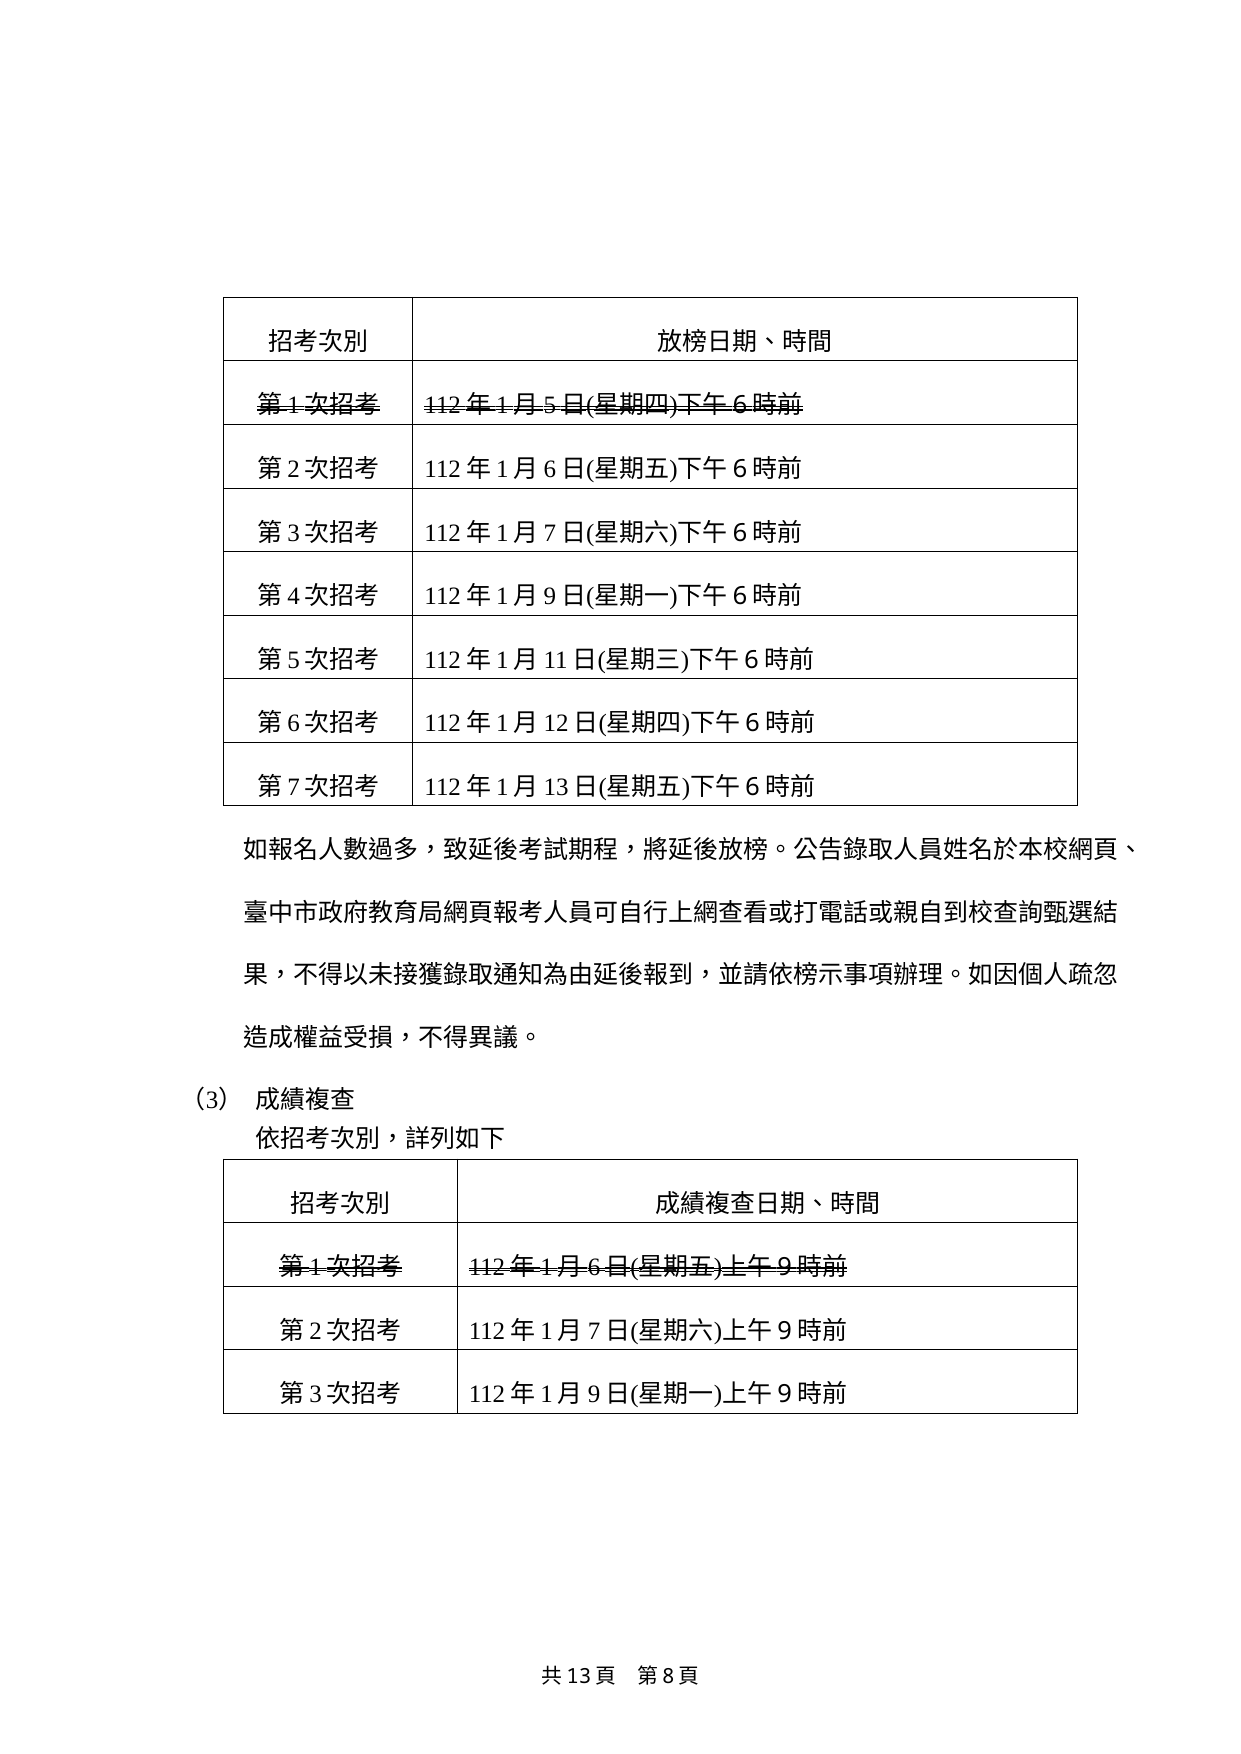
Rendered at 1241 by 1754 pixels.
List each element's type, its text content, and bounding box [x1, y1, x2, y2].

table_cell 第2次招考 [224, 425, 412, 487]
table_cell 第4次招考 [224, 552, 412, 614]
table_cell 112年1月5日(星期四)下午6時前 [413, 361, 1077, 424]
table_cell 第1次招考 [224, 361, 412, 424]
table_cell 第7次招考 [224, 743, 412, 805]
table_cell 112年1月12日(星期四)下午6時前 [413, 679, 1077, 742]
table_header 放榜日期、時間 [413, 298, 1077, 360]
text 依招考次別，詳列如下 [256, 1119, 1122, 1155]
table_cell 112年1月6日(星期五)上午9時前 [458, 1223, 1077, 1286]
text 如報名人數過多，致延後考試期程，將延後放榜。公告錄取人員姓名於本校網頁、臺中市政府教育局網頁報考人員可自行上網查看或打電話或親自到校查詢甄選結果，不得以未接獲錄取通知為由延後報到，並請依榜示事項辦理。如因個人疏忽造成權益受損，不得異議。 [243, 806, 1122, 1056]
table_cell 第5次招考 [224, 616, 412, 678]
table_cell 112年1月13日(星期五)下午6時前 [413, 743, 1077, 805]
table_cell 112年1月11日(星期三)下午6時前 [413, 616, 1077, 678]
table_header 招考次別 [224, 298, 412, 360]
table_cell 第3次招考 [224, 489, 412, 551]
table_header 成績複查日期、時間 [458, 1160, 1077, 1222]
table_cell 第6次招考 [224, 679, 412, 742]
table_cell 112年1月7日(星期六)下午6時前 [413, 489, 1077, 551]
table_header 招考次別 [224, 1160, 457, 1222]
table_cell 112年1月9日(星期一)上午9時前 [458, 1350, 1077, 1413]
table_cell 第3次招考 [224, 1350, 457, 1413]
table_cell 112年1月7日(星期六)上午9時前 [458, 1287, 1077, 1349]
table_cell 第1次招考 [224, 1223, 457, 1286]
table_cell 第2次招考 [224, 1287, 457, 1349]
table_cell 112年1月9日(星期一)下午6時前 [413, 552, 1077, 614]
list 成績複查 [181, 1056, 1122, 1119]
table_cell 112年1月6日(星期五)下午6時前 [413, 425, 1077, 487]
